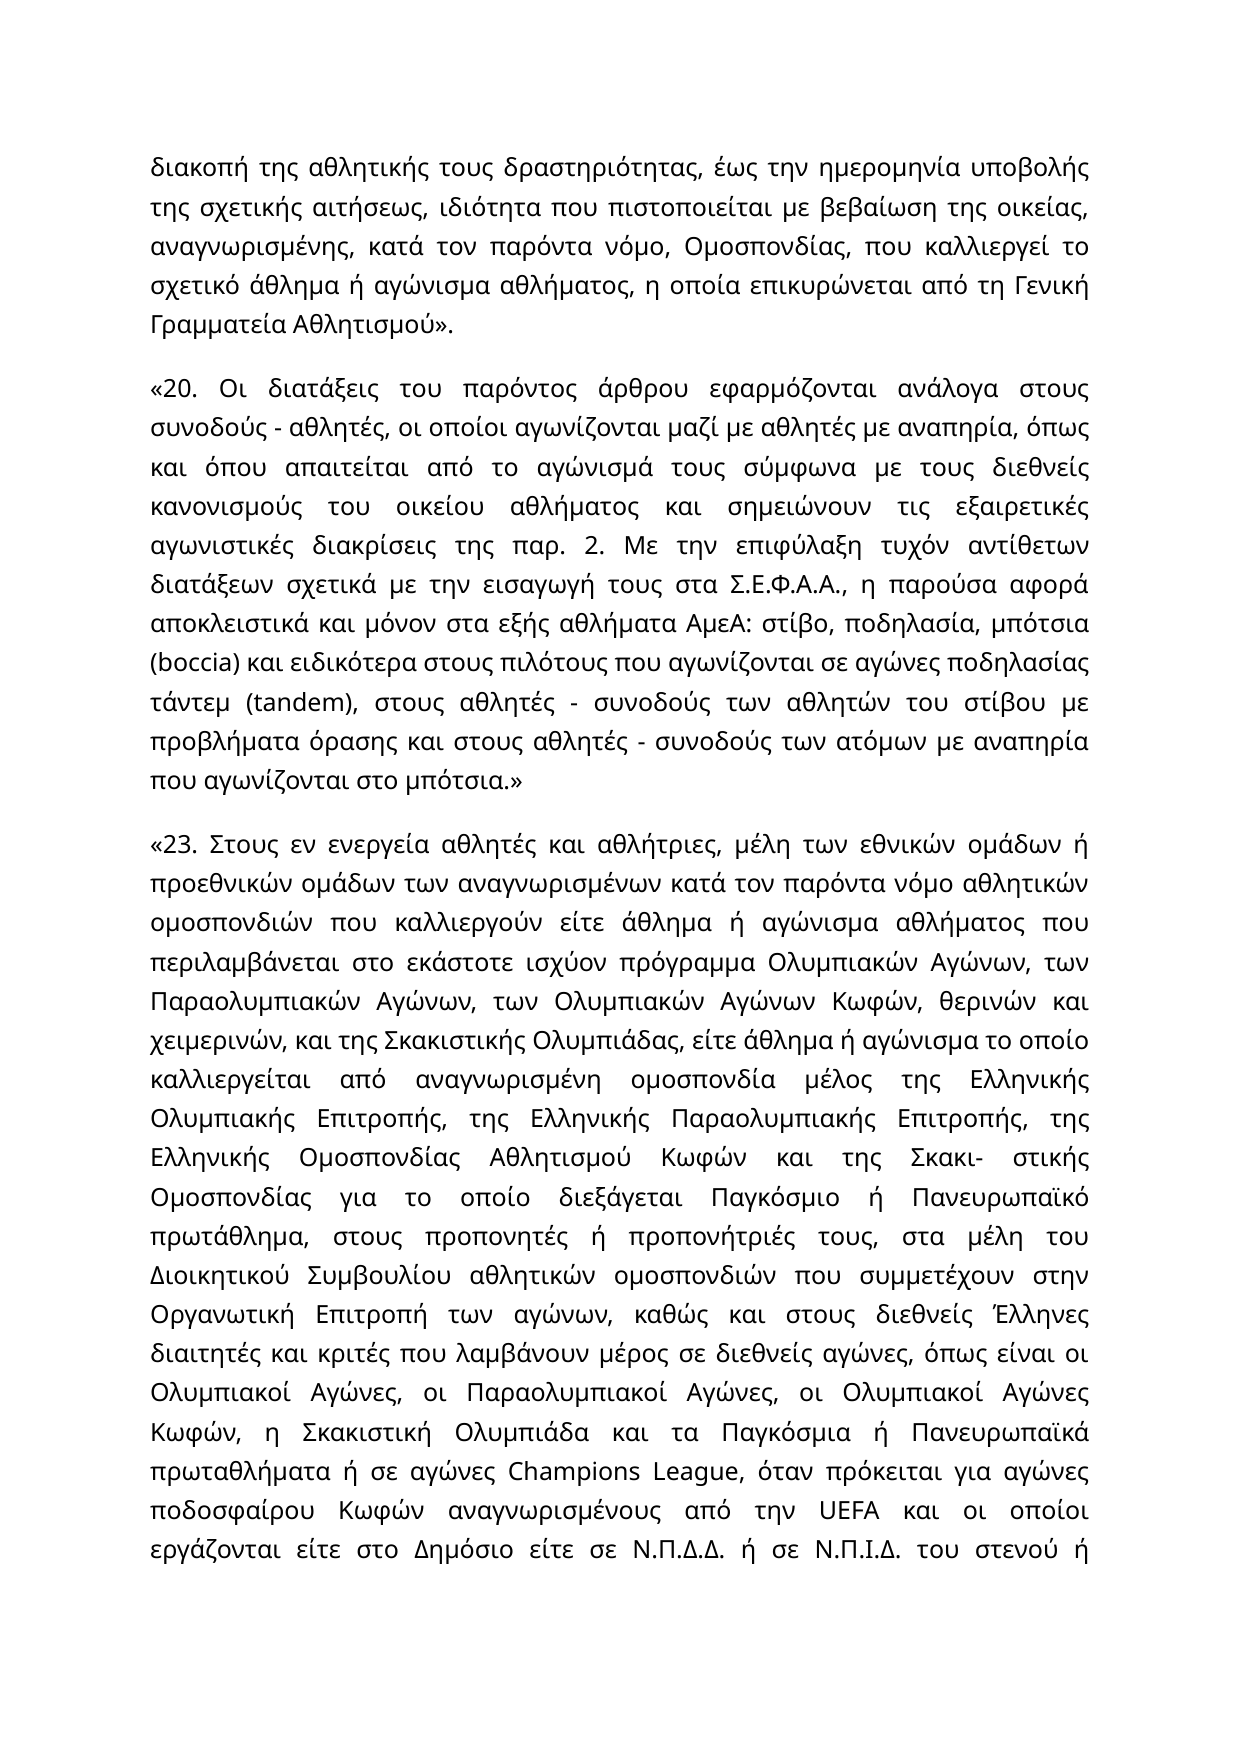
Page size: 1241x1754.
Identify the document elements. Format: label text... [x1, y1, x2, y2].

text διακοπή της αθλητικής τους δραστηριότητας, έως την ημερομηνία υποβολής της σχετικής αιτήσεως, ιδιότητα που πιστοποιείται με βεβαίωση της οικείας, αναγνωρισμένης, κατά τον παρόντα νόμο, Ομοσπονδίας, που καλλιεργεί το σχετικό άθλημα ή αγώνισμα αθλήματος, η οποία επικυρώνεται από τη Γενική Γραμματεία Αθλητισμού». [150, 150, 1090, 341]
text «23. Στους εν ενεργεία αθλητές και αθλήτριες, μέλη των εθνικών ομάδων ή προεθνικών ομάδων των αναγνωρισμένων κατά τον παρόντα νόμο αθλητικών ομοσπονδιών που καλλιεργούν είτε άθλημα ή αγώνισμα αθλήματος που περιλαμβάνεται στο εκάστοτε ισχύον πρόγραμμα Ολυμπιακών Αγώνων, των Παραολυμπιακών Αγώνων, των Ολυμπιακών Αγώνων Κωφών, θερινών και χειμερινών, και της Σκακιστικής Ολυμπιάδας, είτε άθλημα ή αγώνισμα το οποίο καλλιεργείται από αναγνωρισμένη ομοσπονδία μέλος της Ελληνικής Ολυμπιακής Επιτροπής, της Ελληνικής Παραολυμπιακής Επιτροπής, της Ελληνικής Ομοσπονδίας Αθλητισμού Κωφών και της Σκακι- στικής Ομοσπονδίας για το οποίο διεξάγεται Παγκόσμιο ή Πανευρωπαϊκό πρωτάθλημα, στους προπονητές ή προπονήτριές τους, στα μέλη του Διοικητικού Συμβουλίου αθλητικών ομοσπονδιών που συμμετέχουν στην Οργανωτική Επιτροπή των αγώνων, καθώς και στους διεθνείς Έλληνες διαιτητές και κριτές που λαμβάνουν μέρος σε διεθνείς αγώνες, όπως είναι οι Ολυμπιακοί Αγώνες, οι Παραολυμπιακοί Αγώνες, οι Ολυμπιακοί Αγώνες Κωφών, η Σκακιστική Ολυμπιάδα και τα Παγκόσμια ή Πανευρωπαϊκά πρωταθλήματα ή σε αγώνες Champions League, όταν πρόκειται για αγώνες ποδοσφαίρου Κωφών αναγνωρισμένους από την UEFA και οι οποίοι εργάζονται είτε στο Δημόσιο είτε σε Ν.Π.Δ.Δ. ή σε Ν.Π.Ι.Δ. του στενού ή [150, 827, 1090, 1566]
text «20. Οι διατάξεις του παρόντος άρθρου εφαρμόζονται ανάλογα στους συνοδούς - αθλητές, οι οποίοι αγωνίζονται μαζί με αθλητές με αναπηρία, όπως και όπου απαιτείται από το αγώνισμά τους σύμφωνα με τους διεθνείς κανονισμούς του οικείου αθλήματος και σημειώνουν τις εξαιρετικές αγωνιστικές διακρίσεις της παρ. 2. Με την επιφύλαξη τυχόν αντίθετων διατάξεων σχετικά με την εισαγωγή τους στα Σ.Ε.Φ.Α.Α., η παρούσα αφορά αποκλειστικά και μόνον στα εξής αθλήματα ΑμεΑ: στίβο, ποδηλασία, μπότσια (boccia) και ειδικότερα στους πιλότους που αγωνίζονται σε αγώνες ποδηλασίας τάντεμ (tandem), στους αθλητές - συνοδούς των αθλητών του στίβου με προβλήματα όρασης και στους αθλητές - συνοδούς των ατόμων με αναπηρία που αγωνίζονται στο μπότσια.» [150, 371, 1090, 797]
